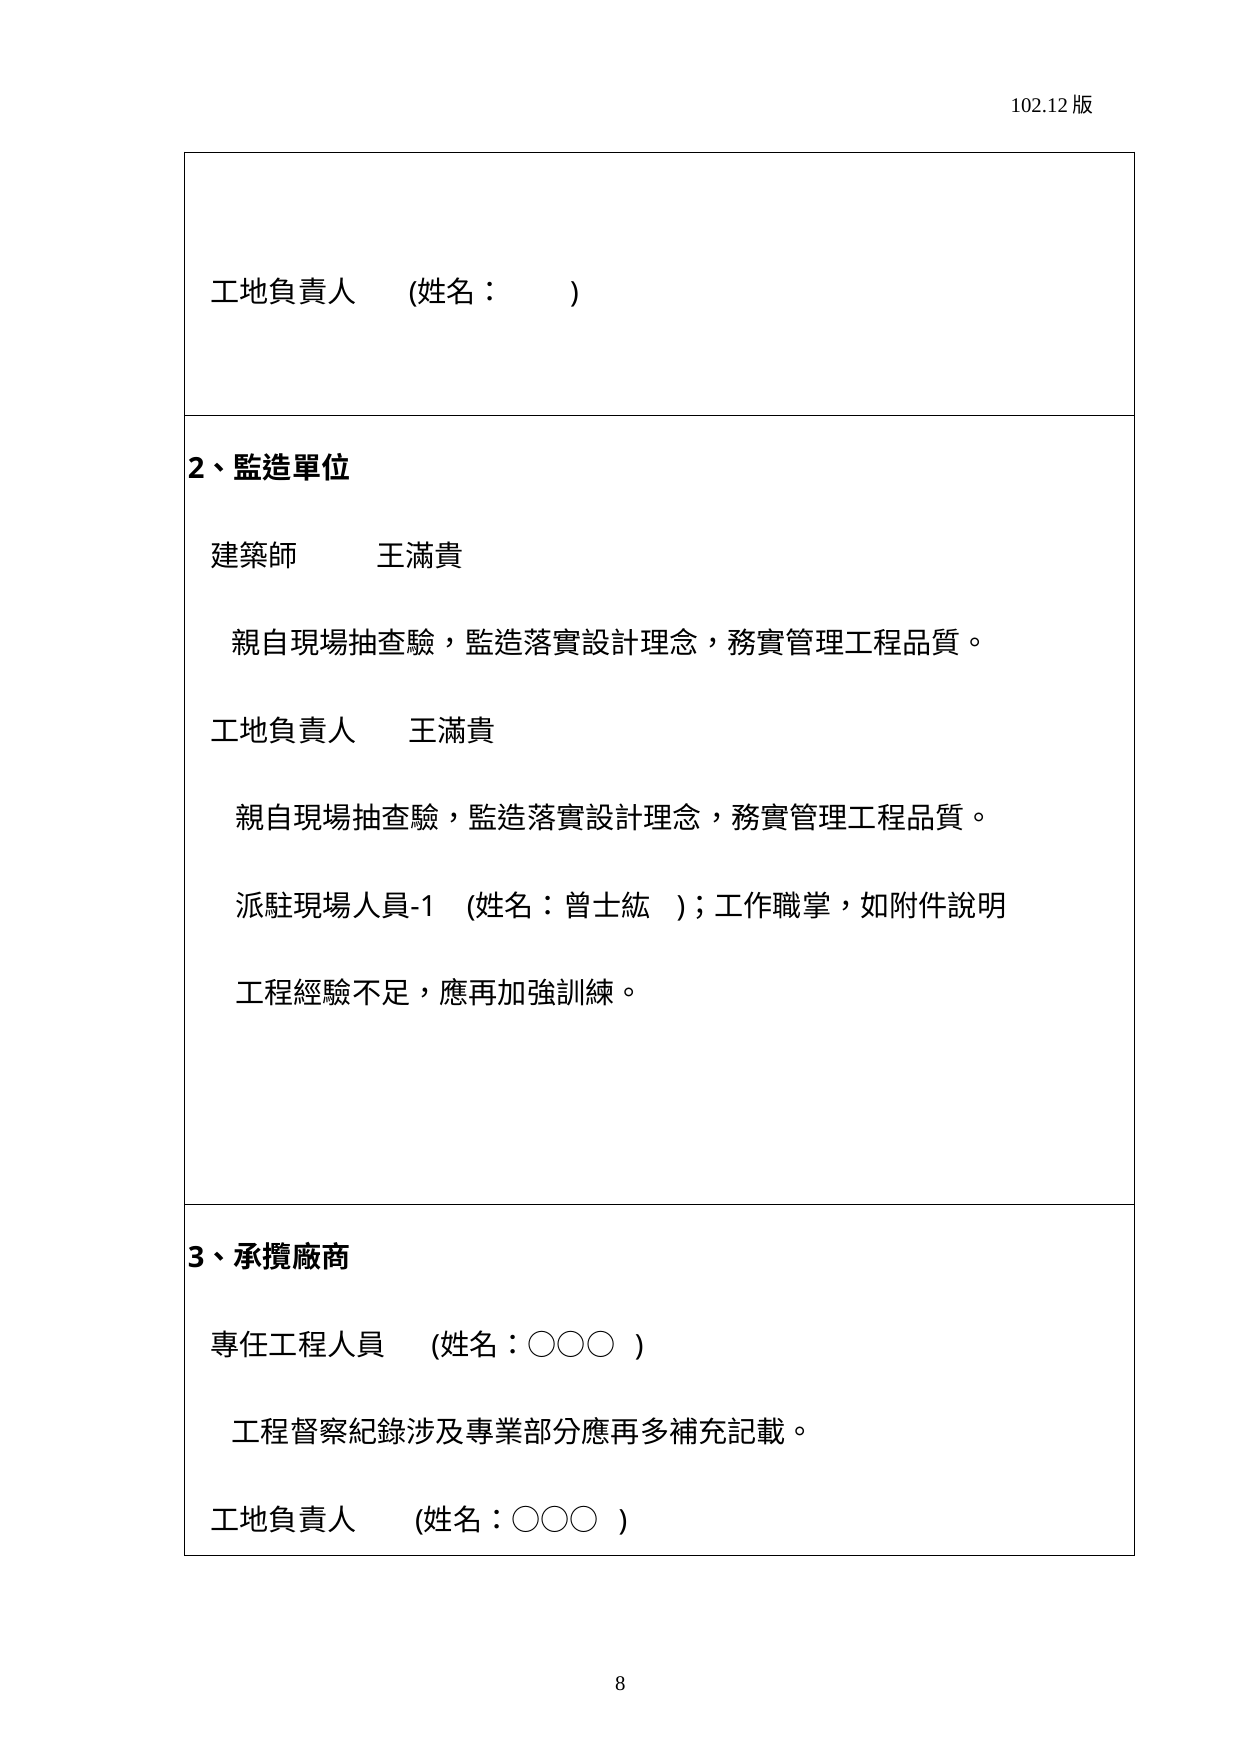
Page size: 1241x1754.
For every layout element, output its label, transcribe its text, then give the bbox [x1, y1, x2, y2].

table_cell 2、監造單位 建築師 王滿貴 親自現場抽查驗，監造落實設計理念，務實管理工程品質。 工地負責人 王滿貴 親自現場抽查驗，監造落實設計理念，務實管理工程品質。 派駐現場人員-1 (姓名：曾士紘 )；工作職掌，如附件說明 工程經驗不足，應再加強訓練。 [185, 416, 1134, 1204]
table_cell 3、承攬廠商 專任工程人員 (姓名：○○○ ) 工程督察紀錄涉及專業部分應再多補充記載。 工地負責人 (姓名：○○○ ) [185, 1205, 1134, 1555]
table_cell 工地負責人 (姓名： ) [185, 153, 1134, 415]
